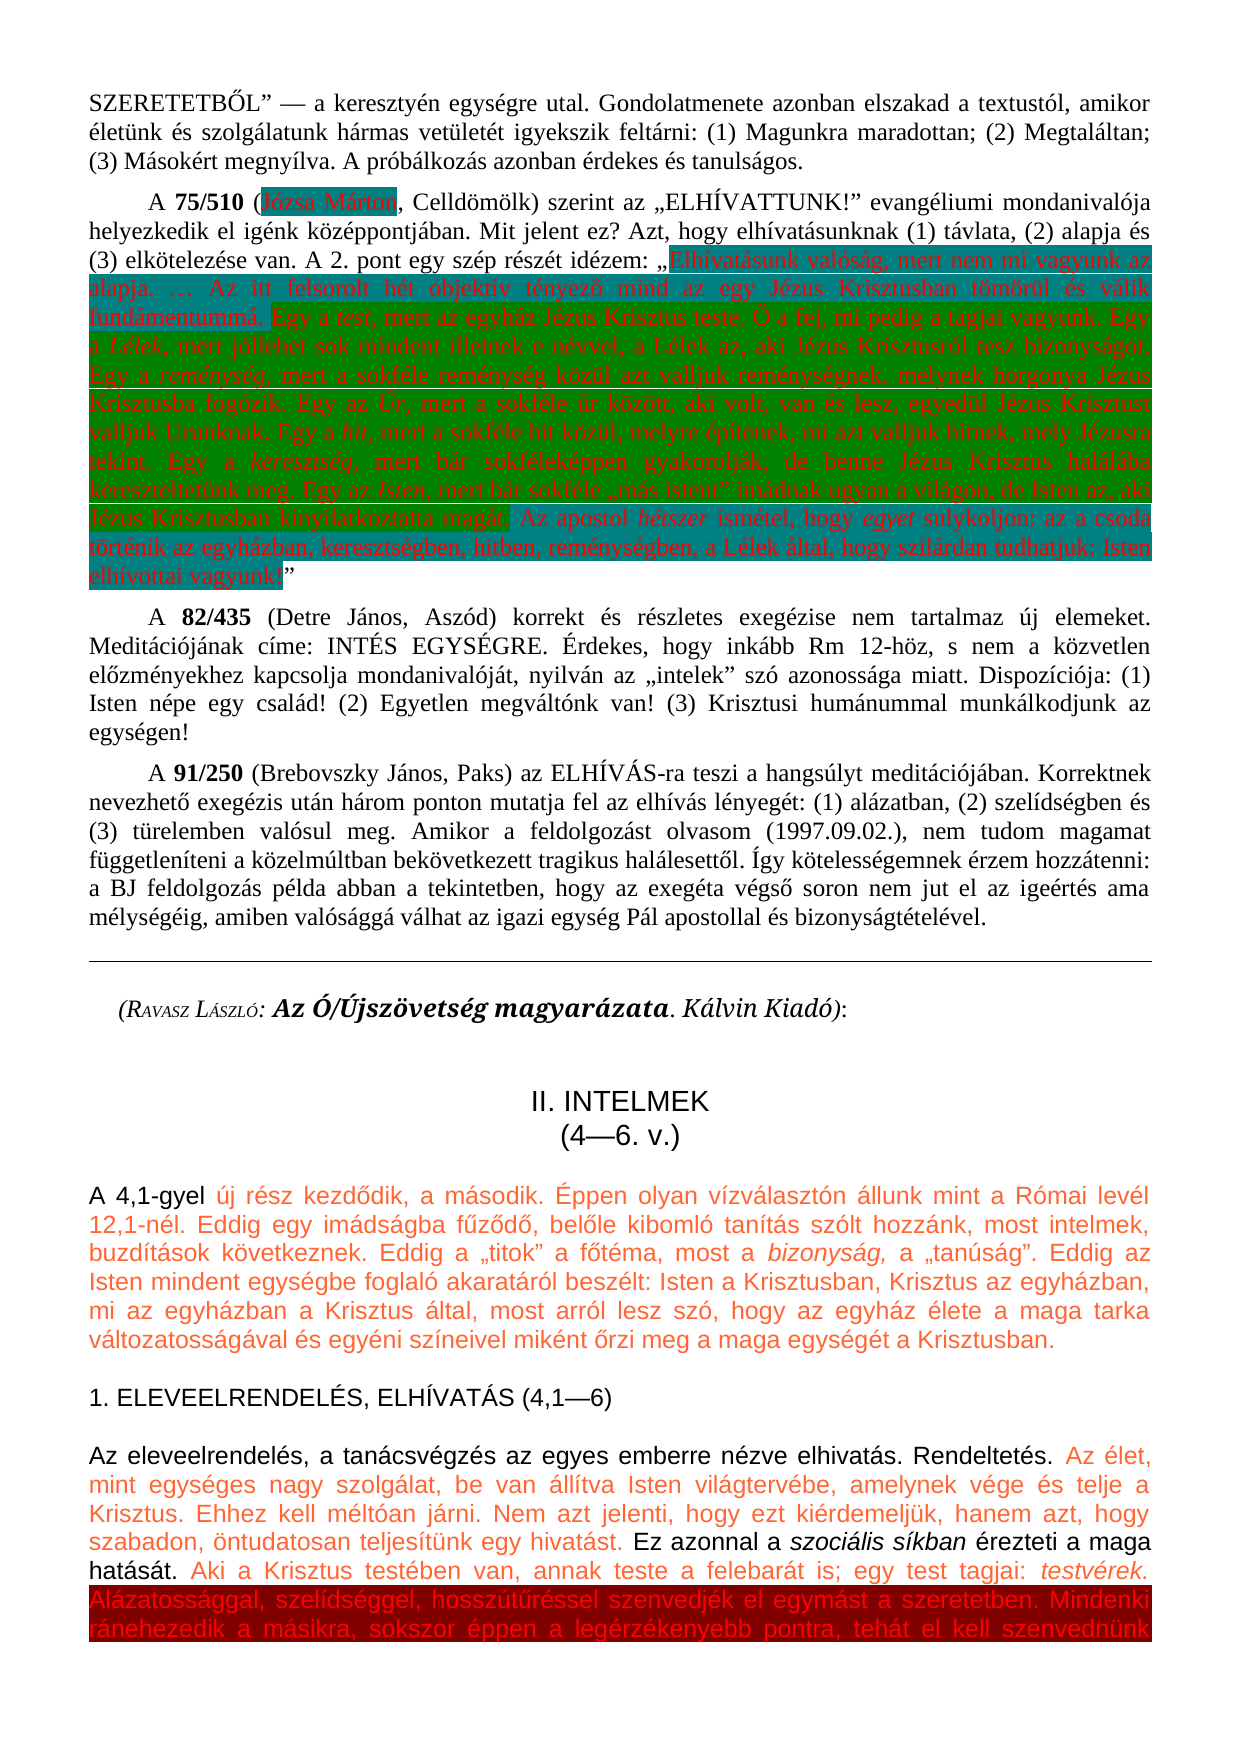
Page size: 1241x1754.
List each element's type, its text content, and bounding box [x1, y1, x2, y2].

text A 75/510 (Józsa Márton, Celldömölk) szerint az „ELHÍVATTUNK!” evangéliumi mondanivalója helyezkedik el igénk középpontjában. Mit jelent ez? Azt, hogy elhívatásunknak (1) távlata, (2) alapja és (3) elkötelezése van. A 2. pont egy szép részét idézem: „Elhívatásunk valóság, mert nem mi vagyunk az alapja. … Az itt felsorolt hét objektív tényező mind az egy Jézus Krisztusban tömörül és válik fundámentummá. Egy a test, mert az egyház Jézus Krisztus teste. Ő a fej, mi pedig a tagjai vagyunk. Egy a Lélek, mert jóllehet sok mindent illetnek e névvel, a Lélek az, aki Jézus Krisztusról tesz bizonyságot. Egy a reménység, mert a sokféle reménység közül azt valljuk reménységnek, melynek horgonya Jézus Krisztusba fogózik. Egy az Úr, mert a sokféle úr között, aki volt, van és lesz, egyedül Jézus Krisztust valljuk Urunknak. Egy a hit, mert a sokféle hit közül, melyre építenek, mi azt valljuk hitnek, mely Jézusra tekint. Egy a keresztség, mert bár sokféleképpen gyakorolják, de benne Jézus Krisztus halálába kereszteltetünk meg. Egy az Isten, mert bár sokféle „más istent” imádnak ugyan a világon, de Isten az, aki Jézus Krisztusban kinyilatkoztatta magát. Az apostol hétszer ismétel, hogy egyet sulykoljon: az a csoda történik az egyházban, keresztségben, hitben, reménységben, a Lélek által, hogy szilárdan tudhatjuk: Isten elhívottai vagyunk!” [88, 187, 1152, 590]
text A 82/435 (Detre János, Aszód) korrekt és részletes exegézise nem tartalmaz új elemeket. Meditációjának címe: INTÉS EGYSÉGRE. Érdekes, hogy inkább Rm 12-höz, s nem a közvetlen előzményekhez kapcsolja mondanivalóját, nyilván az „intelek” szó azonossága miatt. Dispozíciója: (1) Isten népe egy család! (2) Egyetlen megváltónk van! (3) Krisztusi humánummal munkálkodjunk az egységen! [88, 602, 1152, 746]
text (Ravasz László: Az Ó/Újszövetség magyarázata. Kálvin Kiadó): [88, 962, 1152, 1054]
text SZERETETBŐL” ― a keresztyén egységre utal. Gondolatmenete azonban elszakad a textustól, amikor életünk és szolgálatunk hármas vetületét igyekszik feltárni: (1) Magunkra maradottan; (2) Megtaláltan; (3) Másokért megnyílva. A próbálkozás azonban érdekes és tanulságos. [88, 88, 1152, 175]
text 1. ELEVEELRENDELÉS, ELHÍVATÁS (4,1―6) [88, 1383, 1152, 1412]
text A 4,1-gyel új rész kezdődik, a második. Éppen olyan vízválasztón állunk mint a Római levél 12,1-nél. Eddig egy imádságba fűződő, belőle kibomló tanítás szólt hozzánk, most intelmek, buzdítások következnek. Eddig a „titok” a főtéma, most a bizonyság, a „tanúság”. Eddig az Isten mindent egységbe foglaló akaratáról beszélt: Isten a Krisztusban, Krisztus az egyházban, mi az egyházban a Krisztus által, most arról lesz szó, hogy az egyház élete a maga tarka változatosságával és egyéni színeivel miként őrzi meg a maga egységét a Krisztusban. [88, 1181, 1152, 1353]
text II. INTELMEK (4―6. v.) [88, 1084, 1152, 1151]
text A 91/250 (Brebovszky János, Paks) az ELHÍVÁS-ra teszi a hangsúlyt meditációjában. Korrektnek nevezhető exegézis után három ponton mutatja fel az elhívás lényegét: (1) alázatban, (2) szelídségben és (3) türelemben valósul meg. Amikor a feldolgozást olvasom (1997.09.02.), nem tudom magamat függetleníteni a közelmúltban bekövetkezett tragikus halálesettől. Így kötelességemnek érzem hozzátenni: a BJ feldolgozás példa abban a tekintetben, hogy az exegéta végső soron nem jut el az igeértés ama mélységéig, amiben valósággá válhat az igazi egység Pál apostollal és bizonyságtételével. [88, 758, 1152, 931]
text Az eleveelrendelés, a tanácsvégzés az egyes emberre nézve elhivatás. Rendeltetés. Az élet, mint egységes nagy szolgálat, be van állítva Isten világtervébe, amelynek vége és telje a Krisztus. Ehhez kell méltóan járni. Nem azt jelenti, hogy ezt kiérdemeljük, hanem azt, hogy szabadon, öntudatosan teljesítünk egy hivatást. Ez azonnal a szociális síkban érezteti a maga hatását. Aki a Krisztus testében van, annak teste a felebarát is; egy test tagjai: testvérek. Alázatossággal, szelídséggel, hosszútűréssel szenvedjék el egymást a szeretetben. Mindenki ránehezedik a másikra, sokszor éppen a legérzékenyebb pontra, tehát el kell szenvednünk [88, 1441, 1152, 1642]
